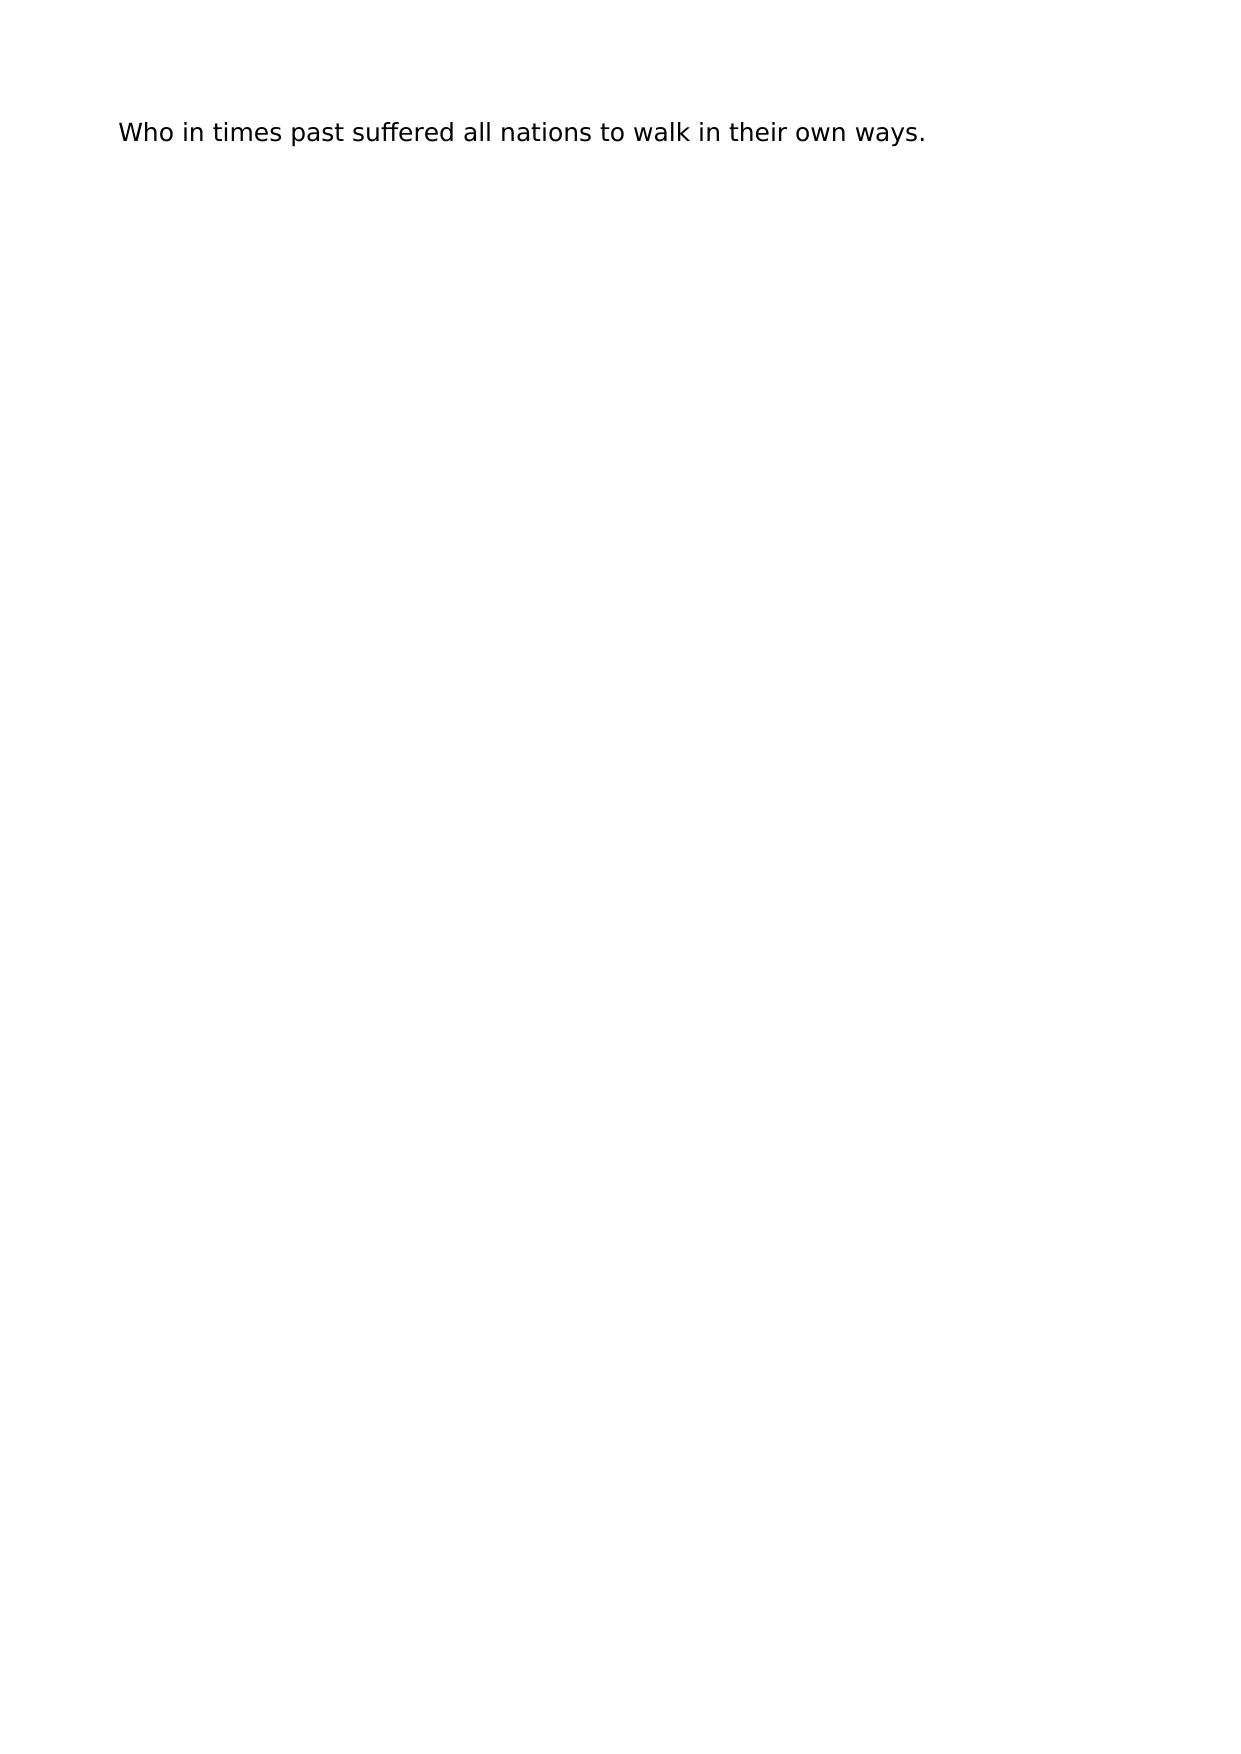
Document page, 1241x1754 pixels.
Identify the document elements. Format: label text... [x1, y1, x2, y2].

text Who in times past suffered all nations to walk in their own ways. [118, 118, 1122, 147]
